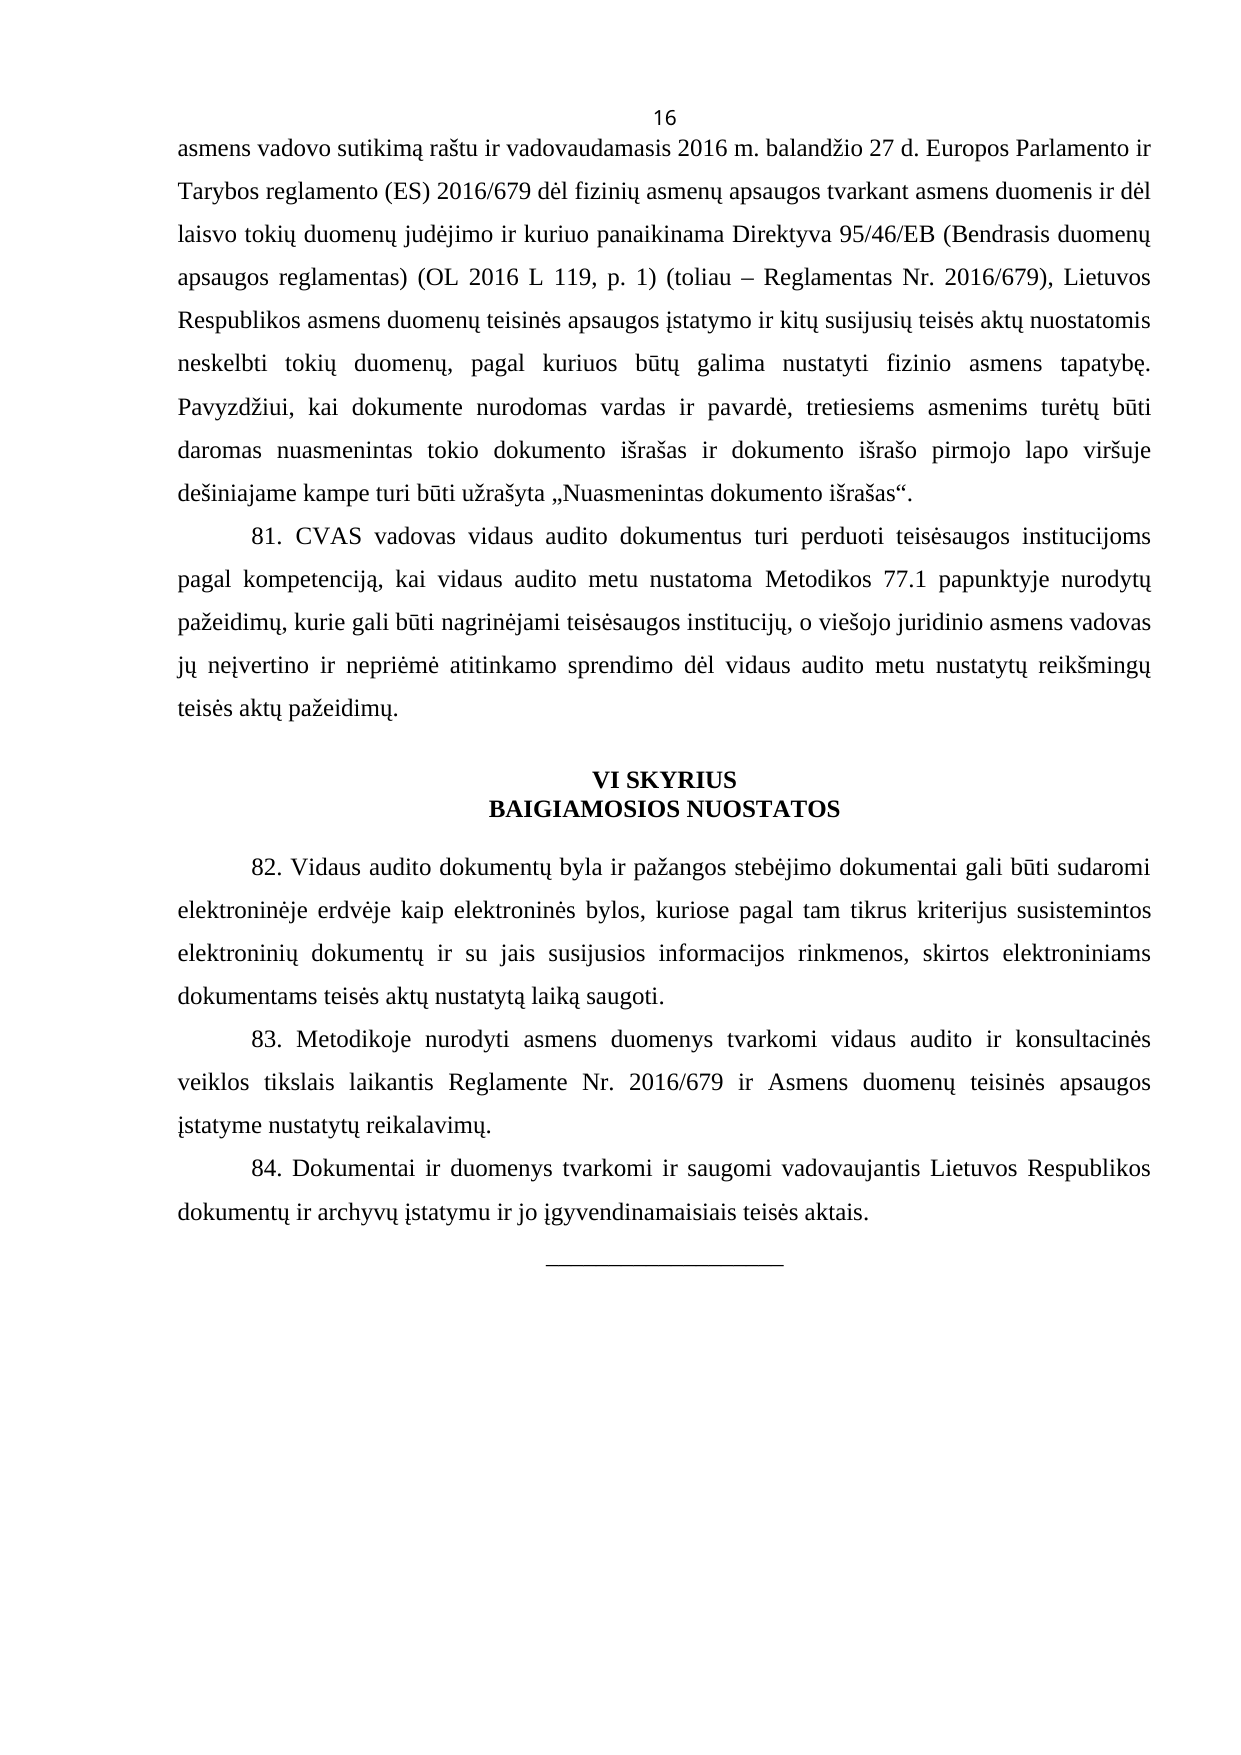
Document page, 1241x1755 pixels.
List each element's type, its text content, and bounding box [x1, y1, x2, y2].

text VI SKYRIUS [177, 765, 1152, 794]
text asmens vadovo sutikimą raštu ir vadovaudamasis 2016 m. balandžio 27 d. Europos Parlamento ir Tarybos reglamento (ES) 2016/679 dėl fizinių asmenų apsaugos tvarkant asmens duomenis ir dėl laisvo tokių duomenų judėjimo ir kuriuo panaikinama Direktyva 95/46/EB (Bendrasis duomenų apsaugos reglamentas) (OL 2016 L 119, p. 1) (toliau – Reglamentas Nr. 2016/679), Lietuvos Respublikos asmens duomenų teisinės apsaugos įstatymo ir kitų susijusių teisės aktų nuostatomis neskelbti tokių duomenų, pagal kuriuos būtų galima nustatyti fizinio asmens tapatybę. Pavyzdžiui, kai dokumente nurodomas vardas ir pavardė, tretiesiems asmenims turėtų būti daromas nuasmenintas tokio dokumento išrašas ir dokumento išrašo pirmojo lapo viršuje dešiniajame kampe turi būti užrašyta „Nuasmenintas dokumento išrašas“. [177, 133, 1152, 507]
text 83. Metodikoje nurodyti asmens duomenys tvarkomi vidaus audito ir konsultacinės veiklos tikslais laikantis Reglamente Nr. 2016/679 ir Asmens duomenų teisinės apsaugos įstatyme nustatytų reikalavimų. [177, 1024, 1152, 1139]
text BAIGIAMOSIOS NUOSTATOS [177, 794, 1152, 823]
text 81. CVAS vadovas vidaus audito dokumentus turi perduoti teisėsaugos institucijoms pagal kompetenciją, kai vidaus audito metu nustatoma Metodikos 77.1 papunktyje nurodytų pažeidimų, kurie gali būti nagrinėjami teisėsaugos institucijų, o viešojo juridinio asmens vadovas jų neįvertino ir nepriėmė atitinkamo sprendimo dėl vidaus audito metu nustatytų reikšmingų teisės aktų pažeidimų. [177, 521, 1152, 722]
text ___________________ [177, 1240, 1152, 1268]
text 82. Vidaus audito dokumentų byla ir pažangos stebėjimo dokumentai gali būti sudaromi elektroninėje erdvėje kaip elektroninės bylos, kuriose pagal tam tikrus kriterijus susistemintos elektroninių dokumentų ir su jais susijusios informacijos rinkmenos, skirtos elektroniniams dokumentams teisės aktų nustatytą laiką saugoti. [177, 852, 1152, 1010]
text 84. Dokumentai ir duomenys tvarkomi ir saugomi vadovaujantis Lietuvos Respublikos dokumentų ir archyvų įstatymu ir jo įgyvendinamaisiais teisės aktais. [177, 1153, 1152, 1225]
